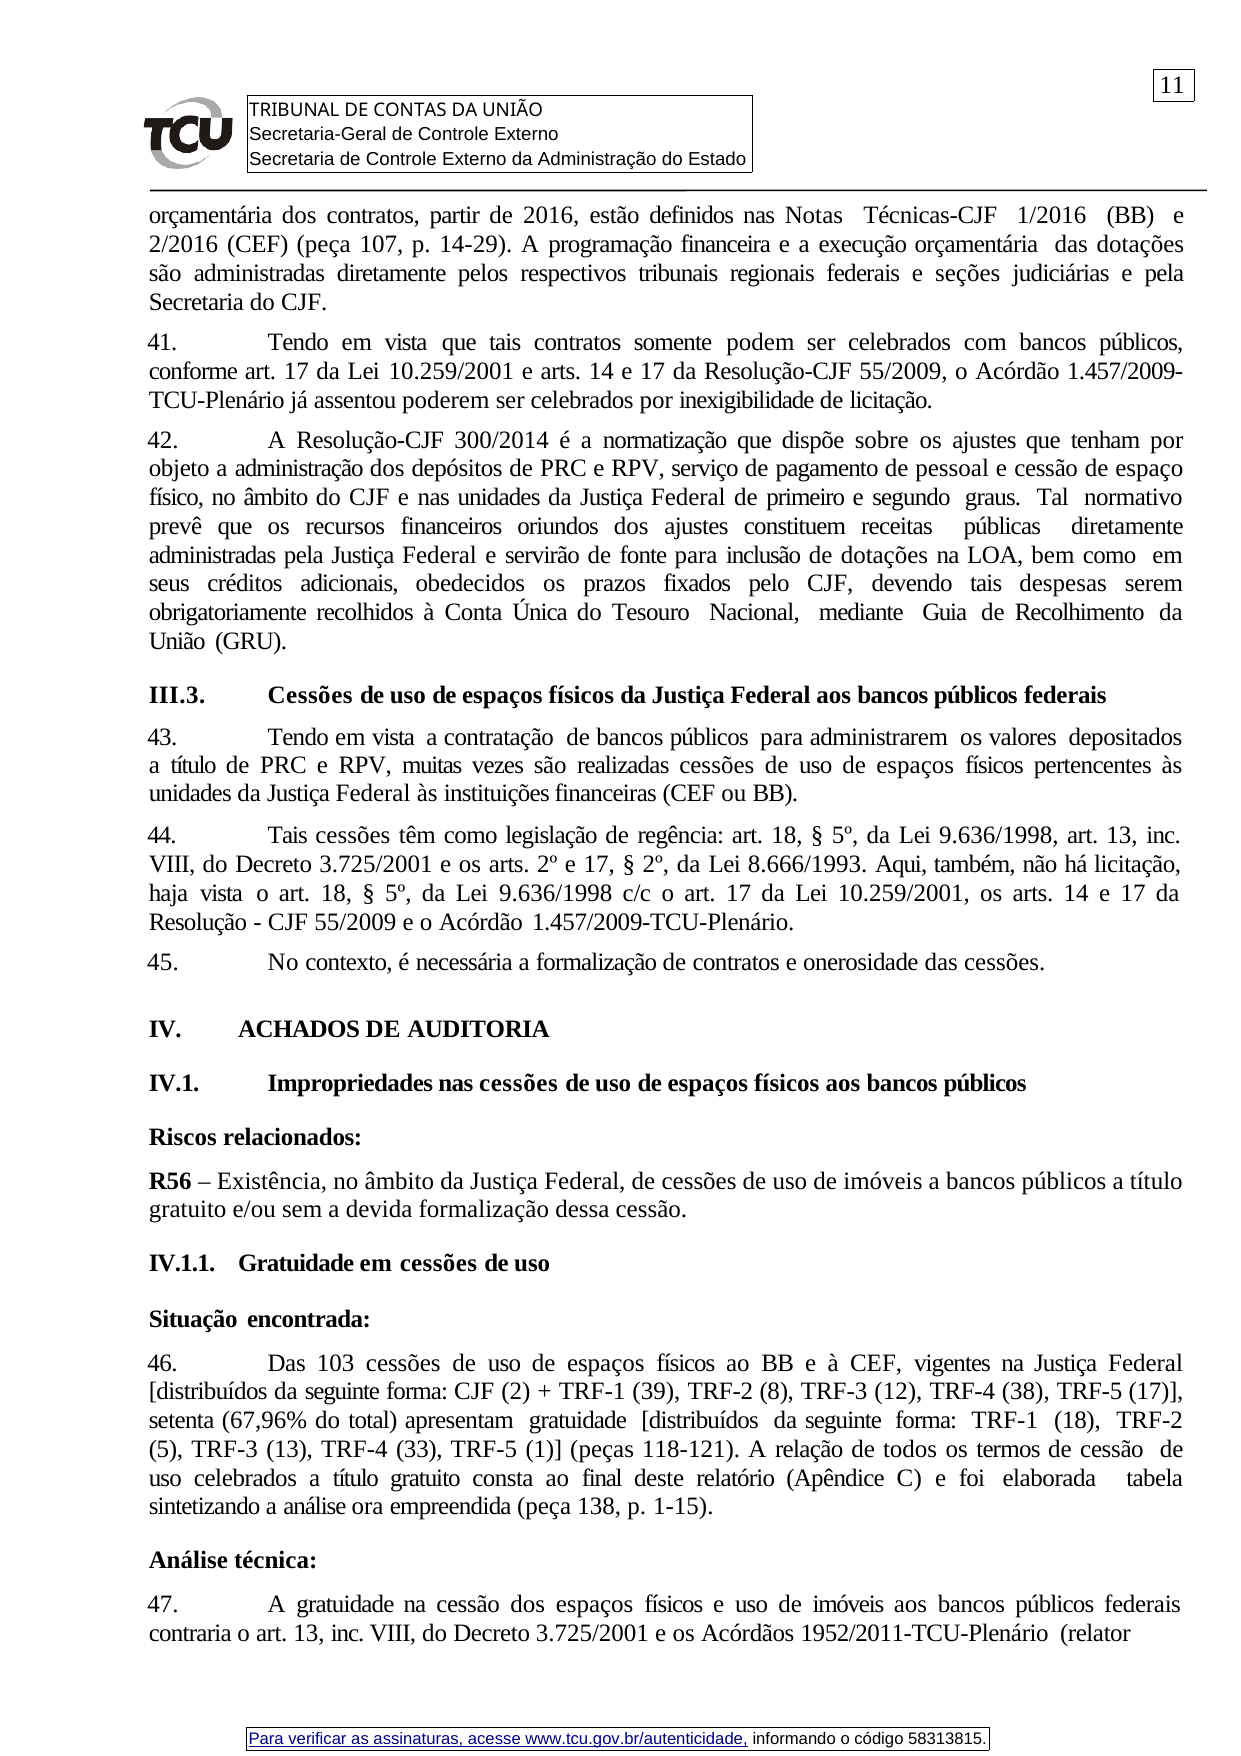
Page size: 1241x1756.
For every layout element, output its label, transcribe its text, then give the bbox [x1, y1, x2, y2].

subtitle Cessões de uso de espaços físicos da Justiça Federal aos bancos públicos federais [148, 680, 1201, 709]
list Impropriedades nas cessões de uso de espaços físicos aos bancos públicos Riscos relacionados: [148, 1047, 1037, 1157]
list A gratuidade na cessão dos espaços físicos e uso de imóveis aos bancos públicos federais contraria o art. 13, inc. VIII, do Decreto 3.725/2001 e os Acórdãos 1952/2011-TCU-Plenário (relator [147, 1589, 1181, 1647]
subtitle Gratuidade em cessões de uso Situação encontrada: [148, 1226, 556, 1338]
text R56 – Existência, no âmbito da Justiça Federal, de cessões de uso de imóveis a bancos públicos a título gratuito e/ou sem a devida formalização dessa cessão. [148, 1167, 1201, 1223]
list Tendo em vista a contratação de bancos públicos para administrarem os valores depositados a título de PRC e RPV, muitas vezes são realizadas cessões de uso de espaços físicos pertencentes às unidades da Justiça Federal às instituições financeiras (CEF ou BB). [147, 723, 1183, 807]
list A Resolução-CJF 300/2014 é a normatização que dispõe sobre os ajustes que tenham por objeto a administração dos depósitos de PRC e RPV, serviço de pagamento de pessoal e cessão de espaço físico, no âmbito do CJF e nas unidades da Justiça Federal de primeiro e segundo graus. Tal normativo prevê que os recursos financeiros oriundos dos ajustes constituem receitas públicas diretamente administradas pela Justiça Federal e servirão de fonte para inclusão de dotações na LOA, bem como em seus créditos adicionais, obedecidos os prazos fixados pelo CJF, devendo tais despesas serem obrigatoriamente recolhidos à Conta Única do Tesouro Nacional, mediante Guia de Recolhimento da União (GRU). [147, 425, 1183, 655]
subtitle Análise técnica: [148, 1545, 1201, 1574]
list Das 103 cessões de uso de espaços físicos ao BB e à CEF, vigentes na Justiça Federal [distribuídos da seguinte forma: CJF (2) + TRF-1 (39), TRF-2 (8), TRF-3 (12), TRF-4 (38), TRF-5 (17)], setenta (67,96% do total) apresentam gratuidade [distribuídos da seguinte forma: TRF-1 (18), TRF-2 (5), TRF-3 (13), TRF-4 (33), TRF-5 (1)] (peças 118-121). A relação de todos os termos de cessão de uso celebrados a título gratuito consta ao final deste relatório (Apêndice C) e foi elaborada tabela sintetizando a análise ora empreendida (peça 138, p. 1-15). [147, 1348, 1183, 1520]
list No contexto, é necessária a formalização de contratos e onerosidade das cessões. [147, 947, 1201, 976]
subtitle ACHADOS DE AUDITORIA [148, 1014, 1201, 1043]
text orçamentária dos contratos, partir de 2016, estão definidos nas Notas Técnicas-CJF 1/2016 (BB) e 2/2016 (CEF) (peça 107, p. 14-29). A programação financeira e a execução orçamentária das dotações são administradas diretamente pelos respectivos tribunais regionais federais e seções judiciárias e pela Secretaria do CJF. [148, 200, 1184, 316]
list Tendo em vista que tais contratos somente podem ser celebrados com bancos públicos, conforme art. 17 da Lei 10.259/2001 e arts. 14 e 17 da Resolução-CJF 55/2009, o Acórdão 1.457/2009-TCU-Plenário já assentou poderem ser celebrados por inexigibilidade de licitação. [147, 327, 1184, 413]
picture [143, 97, 233, 169]
list Tais cessões têm como legislação de regência: art. 18, § 5º, da Lei 9.636/1998, art. 13, inc. VIII, do Decreto 3.725/2001 e os arts. 2º e 17, § 2º, da Lei 8.666/1993. Aqui, também, não há licitação, haja vista o art. 18, § 5º, da Lei 9.636/1998 c/c o art. 17 da Lei 10.259/2001, os arts. 14 e 17 da Resolução - CJF 55/2009 e o Acórdão 1.457/2009-TCU-Plenário. [147, 821, 1181, 936]
